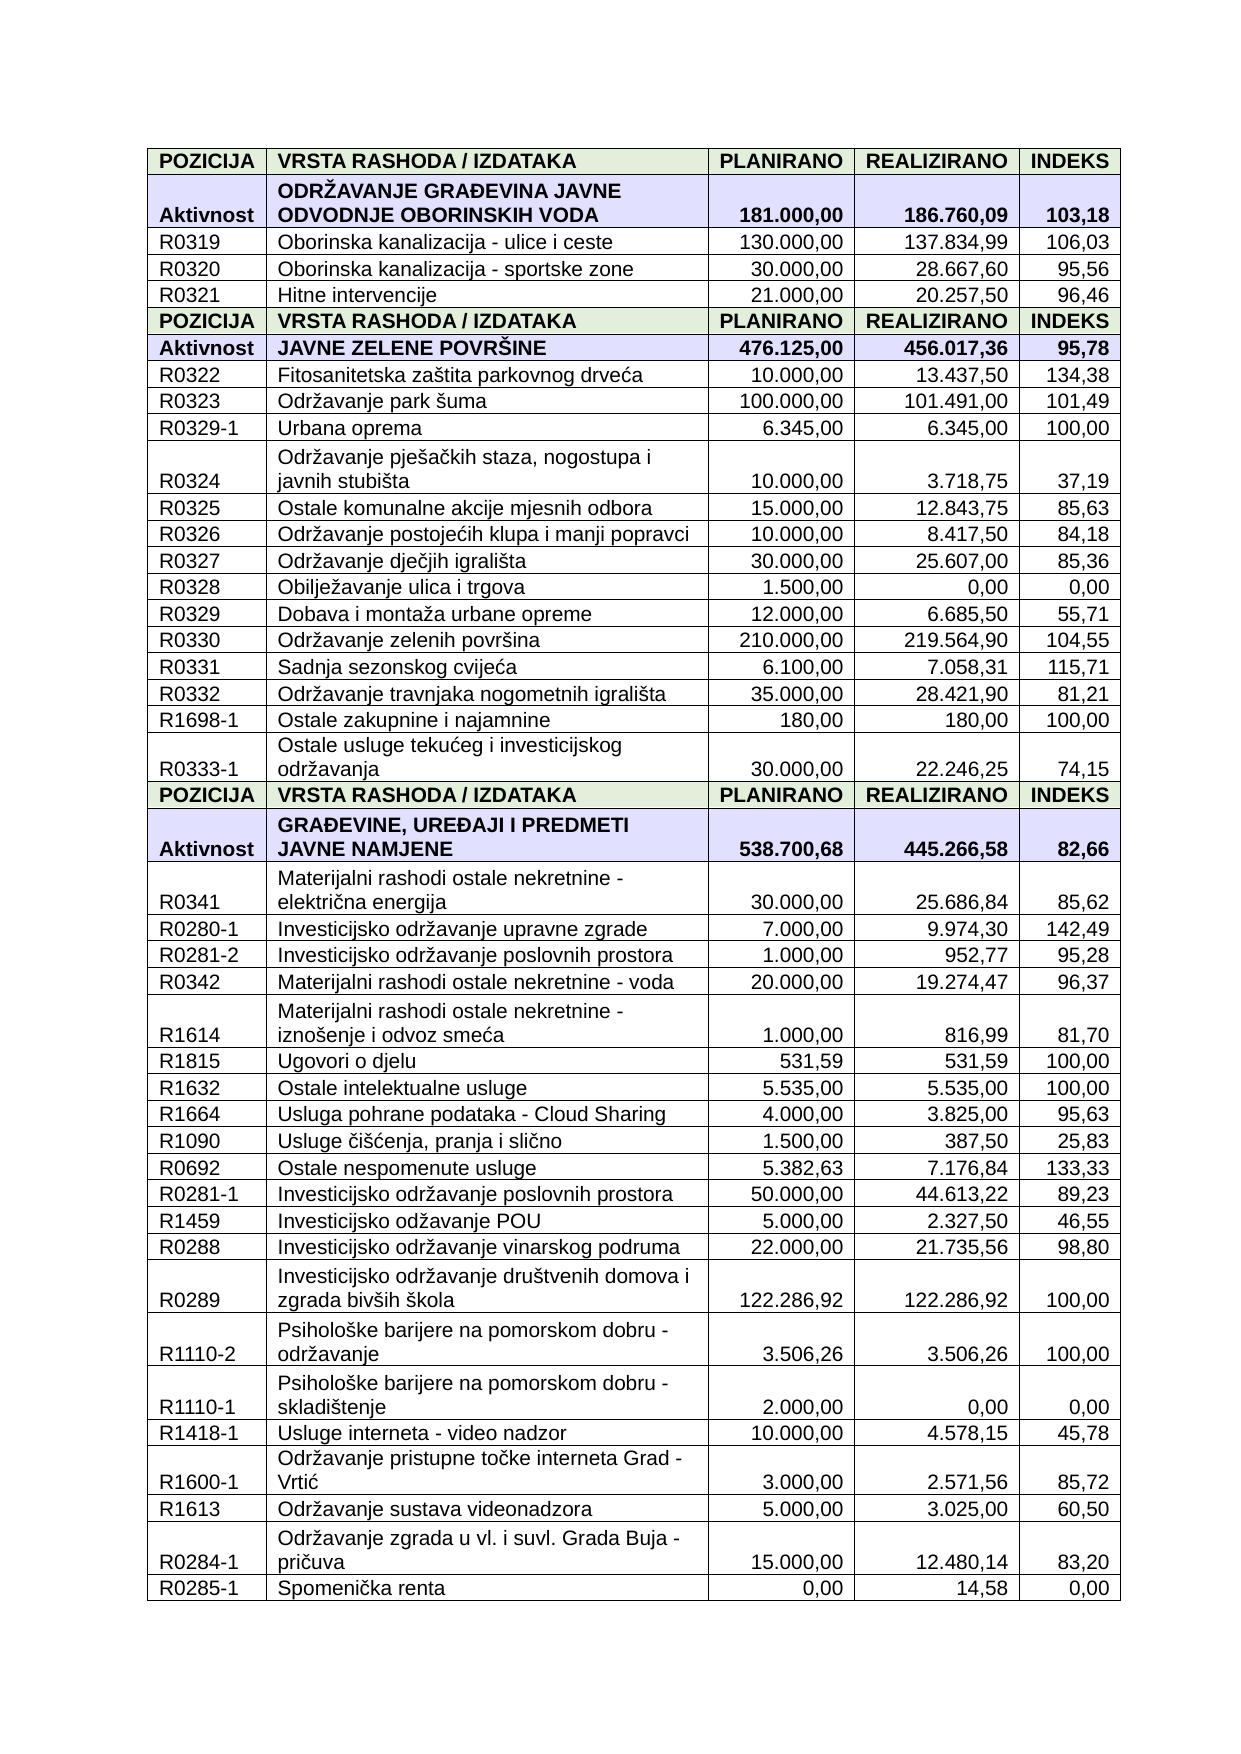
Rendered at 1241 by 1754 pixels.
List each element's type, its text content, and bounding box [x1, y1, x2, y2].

table_cell R0329-1 [148, 414, 266, 440]
table_cell R0325 [148, 494, 266, 519]
table_cell 5.382,63 [709, 1154, 854, 1179]
table_cell Sadnja sezonskog cvijeća [267, 653, 708, 679]
table_cell INDEKS [1020, 149, 1120, 174]
table_cell 100,00 [1020, 1048, 1120, 1073]
table_cell 5.000,00 [709, 1207, 854, 1232]
table_cell 85,63 [1020, 494, 1120, 519]
table_cell 0,00 [709, 1575, 854, 1600]
table_cell R1090 [148, 1127, 266, 1153]
table_cell R1110-1 [148, 1366, 266, 1418]
table_cell 219.564,90 [855, 627, 1019, 652]
table_cell 130.000,00 [709, 228, 854, 254]
table_cell Ostale intelektualne usluge [267, 1074, 708, 1100]
table_cell 30.000,00 [709, 547, 854, 573]
table_cell 100,00 [1020, 414, 1120, 440]
table_cell Oborinska kanalizacija - ulice i ceste [267, 228, 708, 254]
table_cell 0,00 [1020, 1575, 1120, 1600]
table_cell Održavanje postojećih klupa i manji popravci [267, 521, 708, 546]
table_cell 50.000,00 [709, 1180, 854, 1206]
table_cell 0,00 [1020, 1366, 1120, 1418]
table_cell Aktivnost [148, 175, 266, 227]
table_cell 3.025,00 [855, 1495, 1019, 1521]
table_cell REALIZIRANO [855, 308, 1019, 333]
table_cell 22.000,00 [709, 1234, 854, 1259]
table_cell 5.535,00 [709, 1074, 854, 1100]
table_cell 95,78 [1020, 335, 1120, 360]
table_cell 85,72 [1020, 1446, 1120, 1494]
table_cell 95,56 [1020, 255, 1120, 280]
table_cell Održavanje park šuma [267, 388, 708, 413]
table_cell 21.735,56 [855, 1234, 1019, 1259]
table_cell 100,00 [1020, 706, 1120, 732]
table_cell 85,62 [1020, 862, 1120, 914]
table_cell Materijalni rashodi ostale nekretnine - električna energija [267, 862, 708, 914]
table_cell R0281-1 [148, 1180, 266, 1206]
table_cell Održavanje dječjih igrališta [267, 547, 708, 573]
table_cell 98,80 [1020, 1234, 1120, 1259]
table_cell 45,78 [1020, 1420, 1120, 1445]
table_cell 3.825,00 [855, 1101, 1019, 1126]
table_cell 6.685,50 [855, 600, 1019, 626]
table_cell 84,18 [1020, 521, 1120, 546]
table_cell 10.000,00 [709, 521, 854, 546]
table_cell 28.421,90 [855, 680, 1019, 705]
table_cell ODRŽAVANJE GRAĐEVINA JAVNE ODVODNJE OBORINSKIH VODA [267, 175, 708, 227]
table_cell Investicijsko održavanje vinarskog podruma [267, 1234, 708, 1259]
table_cell 952,77 [855, 941, 1019, 967]
table_cell R0341 [148, 862, 266, 914]
table_cell R1632 [148, 1074, 266, 1100]
table_cell 20.257,50 [855, 281, 1019, 307]
table_cell Usluga pohrane podataka - Cloud Sharing [267, 1101, 708, 1126]
table_cell Usluge interneta - video nadzor [267, 1420, 708, 1445]
table_cell 103,18 [1020, 175, 1120, 227]
table_cell Oborinska kanalizacija - sportske zone [267, 255, 708, 280]
table_cell Psihološke barijere na pomorskom dobru - skladištenje [267, 1366, 708, 1418]
table_cell 46,55 [1020, 1207, 1120, 1232]
table_cell R0329 [148, 600, 266, 626]
table_cell Obilježavanje ulica i trgova [267, 574, 708, 599]
table_cell 74,15 [1020, 733, 1120, 781]
table_cell 186.760,09 [855, 175, 1019, 227]
table_cell 25,83 [1020, 1127, 1120, 1153]
table_cell 3.000,00 [709, 1446, 854, 1494]
table_cell 142,49 [1020, 915, 1120, 940]
table_cell 95,28 [1020, 941, 1120, 967]
table_cell 122.286,92 [709, 1260, 854, 1312]
table_cell 12.000,00 [709, 600, 854, 626]
table_cell 1.000,00 [709, 941, 854, 967]
table_cell 22.246,25 [855, 733, 1019, 781]
table_cell R1614 [148, 995, 266, 1047]
table_cell R0284-1 [148, 1522, 266, 1574]
table_cell Materijalni rashodi ostale nekretnine - iznošenje i odvoz smeća [267, 995, 708, 1047]
table_cell 13.437,50 [855, 361, 1019, 387]
table_cell 28.667,60 [855, 255, 1019, 280]
table_cell 476.125,00 [709, 335, 854, 360]
table_cell 538.700,68 [709, 809, 854, 861]
table_cell R1459 [148, 1207, 266, 1232]
table_cell 89,23 [1020, 1180, 1120, 1206]
table_cell R1110-2 [148, 1313, 266, 1365]
table_cell R0280-1 [148, 915, 266, 940]
table_cell Urbana oprema [267, 414, 708, 440]
table_cell 531,59 [855, 1048, 1019, 1073]
table_cell GRAĐEVINE, UREĐAJI I PREDMETI JAVNE NAMJENE [267, 809, 708, 861]
table_cell PLANIRANO [709, 782, 854, 807]
table_cell R0324 [148, 441, 266, 493]
table_cell 100.000,00 [709, 388, 854, 413]
table_cell 37,19 [1020, 441, 1120, 493]
table_cell 83,20 [1020, 1522, 1120, 1574]
table_cell R0692 [148, 1154, 266, 1179]
table_cell Održavanje pristupne točke interneta Grad - Vrtić [267, 1446, 708, 1494]
table_cell Investicijsko održavanje poslovnih prostora [267, 1180, 708, 1206]
table_cell Ostale nespomenute usluge [267, 1154, 708, 1179]
table_cell 100,00 [1020, 1313, 1120, 1365]
table_cell Psihološke barijere na pomorskom dobru - održavanje [267, 1313, 708, 1365]
table_cell 210.000,00 [709, 627, 854, 652]
table_cell VRSTA RASHODA / IZDATAKA [267, 782, 708, 807]
table_cell Dobava i montaža urbane opreme [267, 600, 708, 626]
table_cell 4.000,00 [709, 1101, 854, 1126]
table_cell 95,63 [1020, 1101, 1120, 1126]
table_cell R0331 [148, 653, 266, 679]
table_cell Ostale zakupnine i najamnine [267, 706, 708, 732]
table_cell 85,36 [1020, 547, 1120, 573]
table_cell POZICIJA [148, 149, 266, 174]
table_cell R0342 [148, 968, 266, 993]
table_cell Materijalni rashodi ostale nekretnine - voda [267, 968, 708, 993]
table_cell Održavanje pješačkih staza, nogostupa i javnih stubišta [267, 441, 708, 493]
table_cell 2.000,00 [709, 1366, 854, 1418]
table_cell R0285-1 [148, 1575, 266, 1600]
table_cell Održavanje sustava videonadzora [267, 1495, 708, 1521]
table_cell R0323 [148, 388, 266, 413]
table_cell 101.491,00 [855, 388, 1019, 413]
table_cell PLANIRANO [709, 149, 854, 174]
table_cell 6.345,00 [855, 414, 1019, 440]
table_cell Investicijsko održavanje upravne zgrade [267, 915, 708, 940]
table_cell 7.176,84 [855, 1154, 1019, 1179]
table_cell 137.834,99 [855, 228, 1019, 254]
table_cell 180,00 [709, 706, 854, 732]
table_cell 387,50 [855, 1127, 1019, 1153]
table_cell 30.000,00 [709, 733, 854, 781]
table_cell 6.345,00 [709, 414, 854, 440]
table_cell 4.578,15 [855, 1420, 1019, 1445]
table_cell Ostale usluge tekućeg i investicijskog održavanja [267, 733, 708, 781]
table_cell R1600-1 [148, 1446, 266, 1494]
table_cell REALIZIRANO [855, 149, 1019, 174]
table_cell 122.286,92 [855, 1260, 1019, 1312]
table_cell R0327 [148, 547, 266, 573]
table_cell Investicijsko odžavanje POU [267, 1207, 708, 1232]
table_cell 81,21 [1020, 680, 1120, 705]
table_cell Održavanje zgrada u vl. i suvl. Grada Buja - pričuva [267, 1522, 708, 1574]
table_cell VRSTA RASHODA / IZDATAKA [267, 149, 708, 174]
table_cell R0328 [148, 574, 266, 599]
table_cell 445.266,58 [855, 809, 1019, 861]
table_cell 82,66 [1020, 809, 1120, 861]
table_cell 9.974,30 [855, 915, 1019, 940]
table_cell Održavanje zelenih površina [267, 627, 708, 652]
table_cell POZICIJA [148, 308, 266, 333]
table_cell 100,00 [1020, 1260, 1120, 1312]
table_cell R0319 [148, 228, 266, 254]
table_cell 104,55 [1020, 627, 1120, 652]
table_cell Investicijsko održavanje društvenih domova i zgrada bivših škola [267, 1260, 708, 1312]
table_cell 101,49 [1020, 388, 1120, 413]
table_cell R1815 [148, 1048, 266, 1073]
table_cell 2.327,50 [855, 1207, 1019, 1232]
table_cell Ugovori o djelu [267, 1048, 708, 1073]
table_cell Aktivnost [148, 809, 266, 861]
table_cell R0281-2 [148, 941, 266, 967]
table_cell Hitne intervencije [267, 281, 708, 307]
table_cell 10.000,00 [709, 441, 854, 493]
table_cell R1418-1 [148, 1420, 266, 1445]
table_cell 5.000,00 [709, 1495, 854, 1521]
table_cell 55,71 [1020, 600, 1120, 626]
table_cell R0332 [148, 680, 266, 705]
table_cell 21.000,00 [709, 281, 854, 307]
table_cell 1.500,00 [709, 1127, 854, 1153]
table_cell Održavanje travnjaka nogometnih igrališta [267, 680, 708, 705]
table_cell Usluge čišćenja, pranja i slično [267, 1127, 708, 1153]
table_cell 19.274,47 [855, 968, 1019, 993]
table_cell 115,71 [1020, 653, 1120, 679]
table_cell Aktivnost [148, 335, 266, 360]
table_cell R0322 [148, 361, 266, 387]
table_cell 816,99 [855, 995, 1019, 1047]
table_cell 2.571,56 [855, 1446, 1019, 1494]
table_cell 12.480,14 [855, 1522, 1019, 1574]
table_cell 30.000,00 [709, 862, 854, 914]
table_cell 20.000,00 [709, 968, 854, 993]
table_cell R0321 [148, 281, 266, 307]
table_cell 10.000,00 [709, 361, 854, 387]
table_cell PLANIRANO [709, 308, 854, 333]
table_cell 1.500,00 [709, 574, 854, 599]
table_cell 3.506,26 [709, 1313, 854, 1365]
table_cell 106,03 [1020, 228, 1120, 254]
table_cell R0326 [148, 521, 266, 546]
table_cell R0288 [148, 1234, 266, 1259]
table_cell 100,00 [1020, 1074, 1120, 1100]
table_cell 10.000,00 [709, 1420, 854, 1445]
table_cell 7.000,00 [709, 915, 854, 940]
table_cell R0330 [148, 627, 266, 652]
table_cell Fitosanitetska zaštita parkovnog drveća [267, 361, 708, 387]
table_cell 181.000,00 [709, 175, 854, 227]
table_cell 35.000,00 [709, 680, 854, 705]
table_cell 60,50 [1020, 1495, 1120, 1521]
table_cell 1.000,00 [709, 995, 854, 1047]
table_cell R0333-1 [148, 733, 266, 781]
table_cell 25.686,84 [855, 862, 1019, 914]
table_cell Ostale komunalne akcije mjesnih odbora [267, 494, 708, 519]
table_cell 15.000,00 [709, 1522, 854, 1574]
table_cell Spomenička renta [267, 1575, 708, 1600]
table_cell 6.100,00 [709, 653, 854, 679]
table_cell 25.607,00 [855, 547, 1019, 573]
table_cell 134,38 [1020, 361, 1120, 387]
table_cell R1698-1 [148, 706, 266, 732]
table_cell 44.613,22 [855, 1180, 1019, 1206]
table_cell 12.843,75 [855, 494, 1019, 519]
table_cell 30.000,00 [709, 255, 854, 280]
table_cell R1664 [148, 1101, 266, 1126]
table_cell JAVNE ZELENE POVRŠINE [267, 335, 708, 360]
table_cell 96,37 [1020, 968, 1120, 993]
table_cell 8.417,50 [855, 521, 1019, 546]
table_cell R0320 [148, 255, 266, 280]
table_cell 7.058,31 [855, 653, 1019, 679]
table_cell R1613 [148, 1495, 266, 1521]
table_cell VRSTA RASHODA / IZDATAKA [267, 308, 708, 333]
table_cell INDEKS [1020, 782, 1120, 807]
table_cell 0,00 [855, 574, 1019, 599]
table_cell Investicijsko održavanje poslovnih prostora [267, 941, 708, 967]
table_cell 15.000,00 [709, 494, 854, 519]
table_cell 14,58 [855, 1575, 1019, 1600]
table_cell 81,70 [1020, 995, 1120, 1047]
table_cell 3.506,26 [855, 1313, 1019, 1365]
table_cell INDEKS [1020, 308, 1120, 333]
table_cell REALIZIRANO [855, 782, 1019, 807]
table_cell R0289 [148, 1260, 266, 1312]
table_cell 531,59 [709, 1048, 854, 1073]
table_cell 5.535,00 [855, 1074, 1019, 1100]
table_cell 456.017,36 [855, 335, 1019, 360]
table_cell 0,00 [855, 1366, 1019, 1418]
table_cell POZICIJA [148, 782, 266, 807]
table_cell 180,00 [855, 706, 1019, 732]
table_cell 133,33 [1020, 1154, 1120, 1179]
table_cell 96,46 [1020, 281, 1120, 307]
table_cell 3.718,75 [855, 441, 1019, 493]
table_cell 0,00 [1020, 574, 1120, 599]
